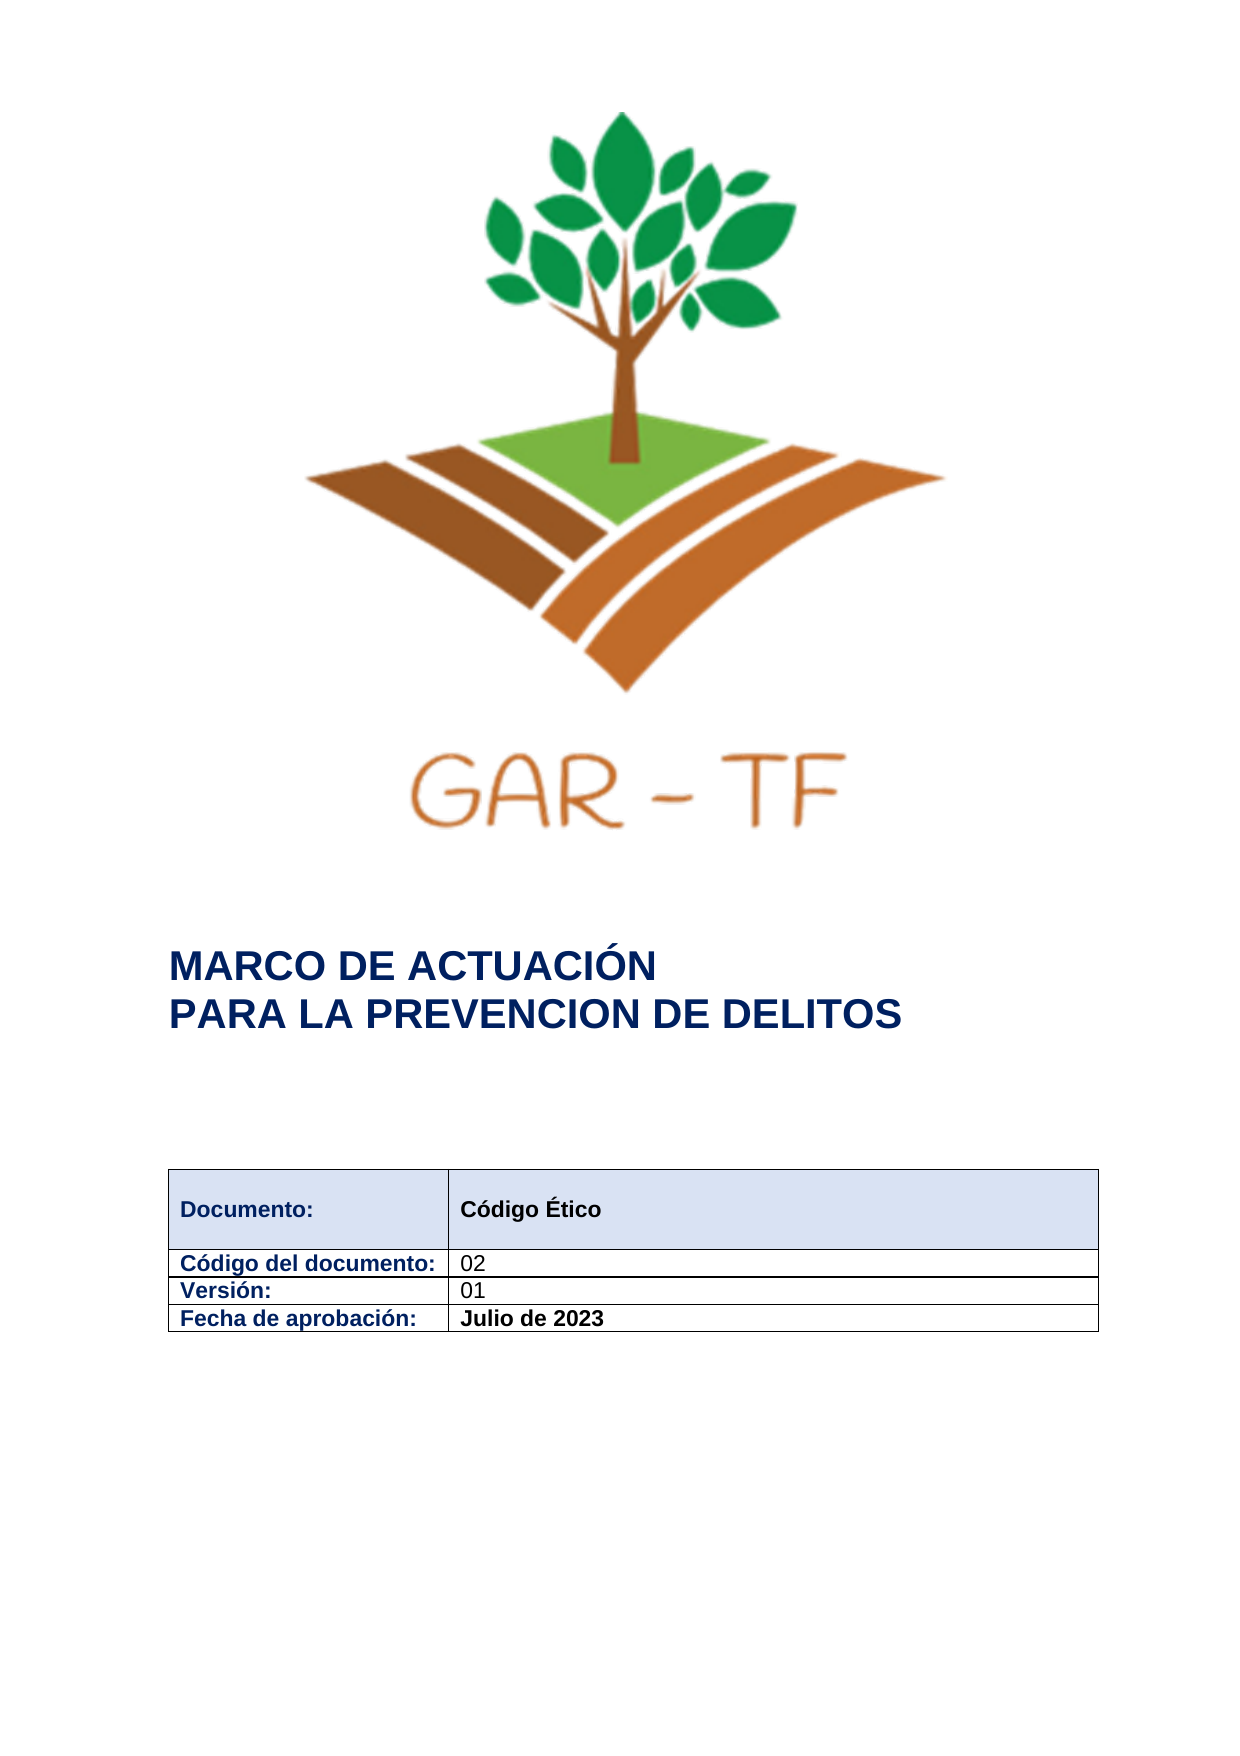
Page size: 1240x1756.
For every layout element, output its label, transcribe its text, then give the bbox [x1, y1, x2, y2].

table_cell Versión: [169, 1278, 448, 1304]
table_cell 02 [449, 1250, 1098, 1276]
table_header Código Ético [449, 1170, 1098, 1249]
table_cell Código del documento: [169, 1250, 448, 1276]
table_cell Julio de 2023 [449, 1305, 1098, 1331]
table_cell 01 [449, 1278, 1098, 1304]
table_header Documento: [169, 1170, 448, 1249]
table_cell Fecha de aprobación: [169, 1305, 448, 1331]
text MARCO DE ACTUACIÓN [169, 941, 1144, 989]
text PARA LA PREVENCION DE DELITOS [169, 989, 1144, 1037]
